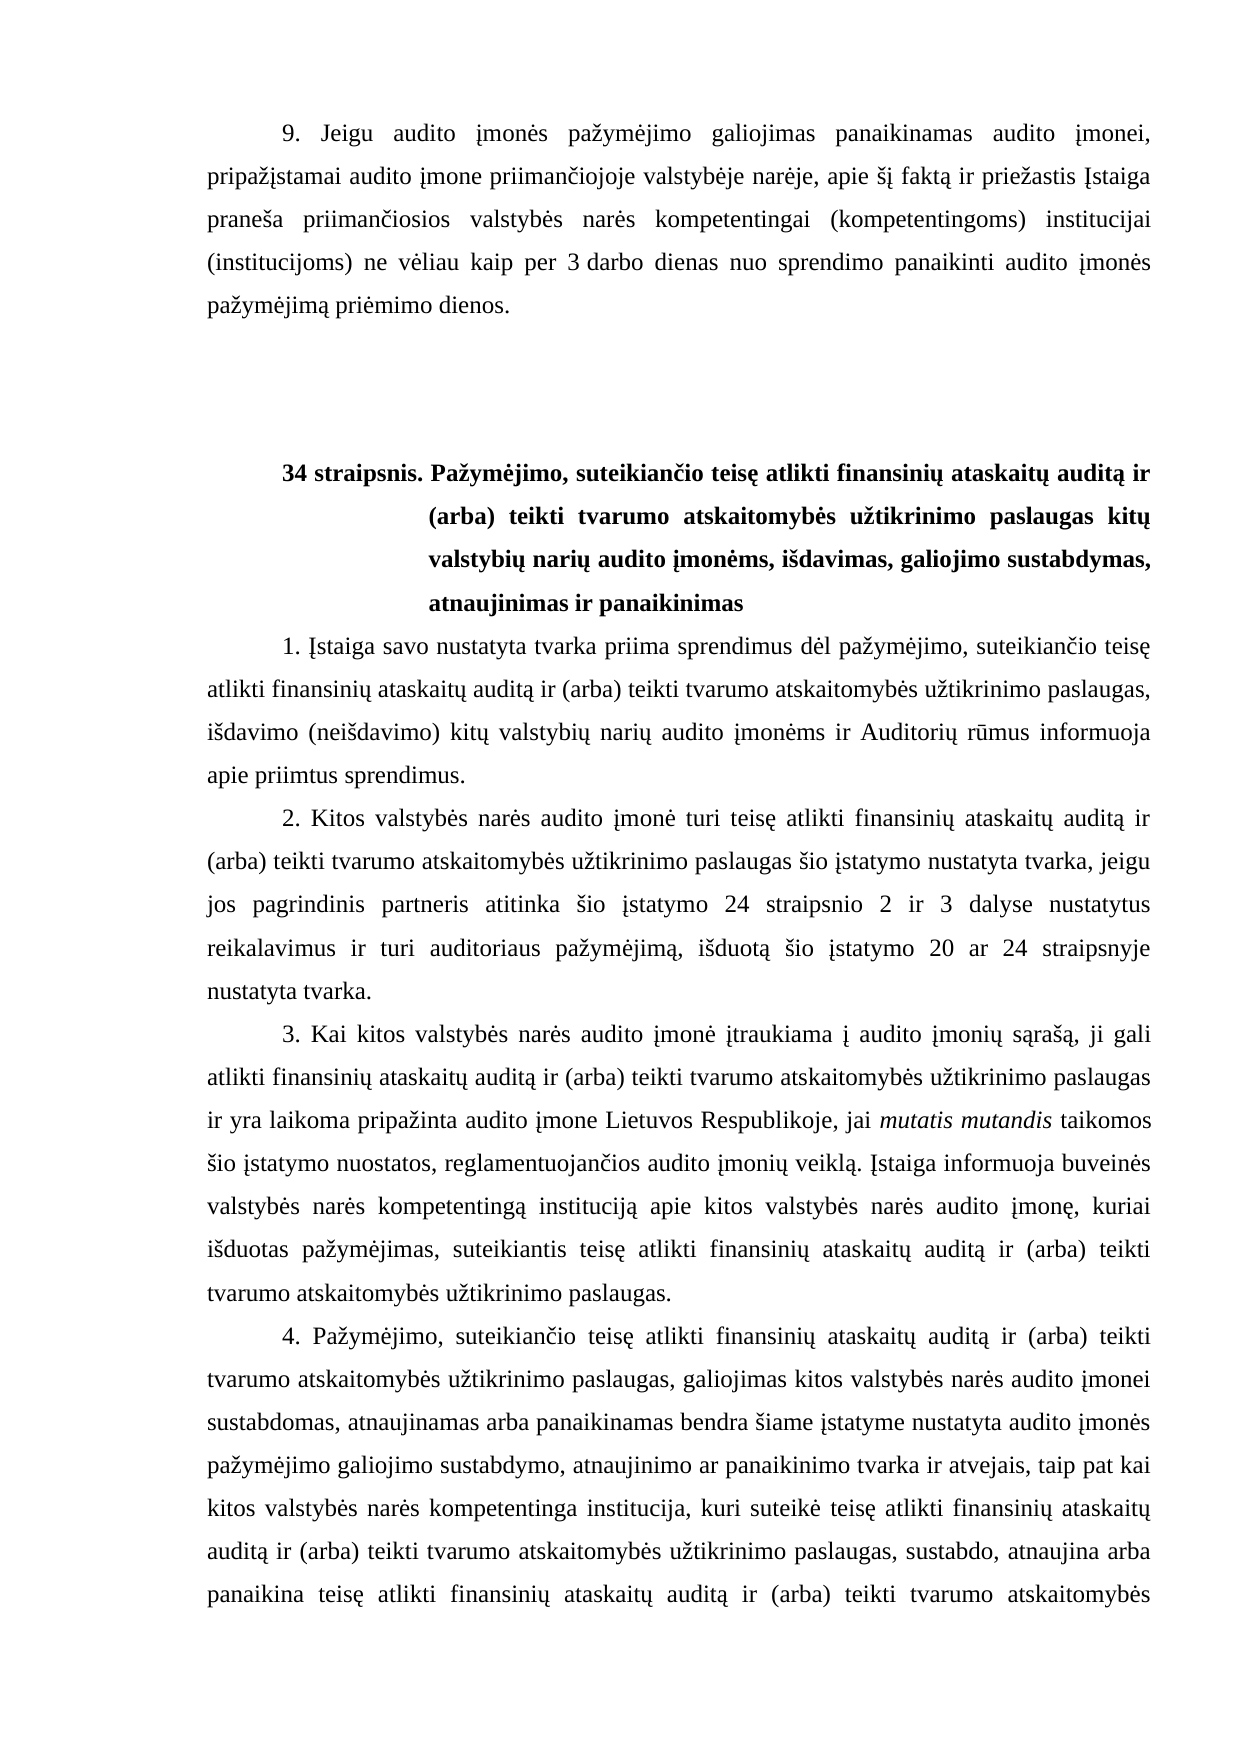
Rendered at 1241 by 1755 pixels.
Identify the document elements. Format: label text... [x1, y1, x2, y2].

text 34 straipsnis. Pažymėjimo, suteikiančio teisę atlikti finansinių ataskaitų auditą ir (arba) teikti tvarumo atskaitomybės užtikrinimo paslaugas kitų valstybių narių audito įmonėms, išdavimas, galiojimo sustabdymas, atnaujinimas ir panaikinimas [282, 458, 1152, 616]
text 4. Pažymėjimo, suteikiančio teisę atlikti finansinių ataskaitų auditą ir (arba) teikti tvarumo atskaitomybės užtikrinimo paslaugas, galiojimas kitos valstybės narės audito įmonei sustabdomas, atnaujinamas arba panaikinamas bendra šiame įstatyme nustatyta audito įmonės pažymėjimo galiojimo sustabdymo, atnaujinimo ar panaikinimo tvarka ir atvejais, taip pat kai kitos valstybės narės kompetentinga institucija, kuri suteikė teisę atlikti finansinių ataskaitų auditą ir (arba) teikti tvarumo atskaitomybės užtikrinimo paslaugas, sustabdo, atnaujina arba panaikina teisę atlikti finansinių ataskaitų auditą ir (arba) teikti tvarumo atskaitomybės [207, 1321, 1152, 1608]
text 2. Kitos valstybės narės audito įmonė turi teisę atlikti finansinių ataskaitų auditą ir (arba) teikti tvarumo atskaitomybės užtikrinimo paslaugas šio įstatymo nustatyta tvarka, jeigu jos pagrindinis partneris atitinka šio įstatymo 24 straipsnio 2 ir 3 dalyse nustatytus reikalavimus ir turi auditoriaus pažymėjimą, išduotą šio įstatymo 20 ar 24 straipsnyje nustatyta tvarka. [207, 803, 1152, 1004]
text 9. Jeigu audito įmonės pažymėjimo galiojimas panaikinamas audito įmonei, pripažįstamai audito įmone priimančiojoje valstybėje narėje, apie šį faktą ir priežastis Įstaiga praneša priimančiosios valstybės narės kompetentingai (kompetentingoms) institucijai (institucijoms) ne vėliau kaip per 3 darbo dienas nuo sprendimo panaikinti audito įmonės pažymėjimą priėmimo dienos. [207, 118, 1152, 319]
text 1. Įstaiga savo nustatyta tvarka priima sprendimus dėl pažymėjimo, suteikiančio teisę atlikti finansinių ataskaitų auditą ir (arba) teikti tvarumo atskaitomybės užtikrinimo paslaugas, išdavimo (neišdavimo) kitų valstybių narių audito įmonėms ir Auditorių rūmus informuoja apie priimtus sprendimus. [207, 631, 1152, 789]
text 3. Kai kitos valstybės narės audito įmonė įtraukiama į audito įmonių sąrašą, ji gali atlikti finansinių ataskaitų auditą ir (arba) teikti tvarumo atskaitomybės užtikrinimo paslaugas ir yra laikoma pripažinta audito įmone Lietuvos Respublikoje, jai mutatis mutandis taikomos šio įstatymo nuostatos, reglamentuojančios audito įmonių veiklą. Įstaiga informuoja buveinės valstybės narės kompetentingą instituciją apie kitos valstybės narės audito įmonę, kuriai išduotas pažymėjimas, suteikiantis teisę atlikti finansinių ataskaitų auditą ir (arba) teikti tvarumo atskaitomybės užtikrinimo paslaugas. [207, 1019, 1152, 1306]
